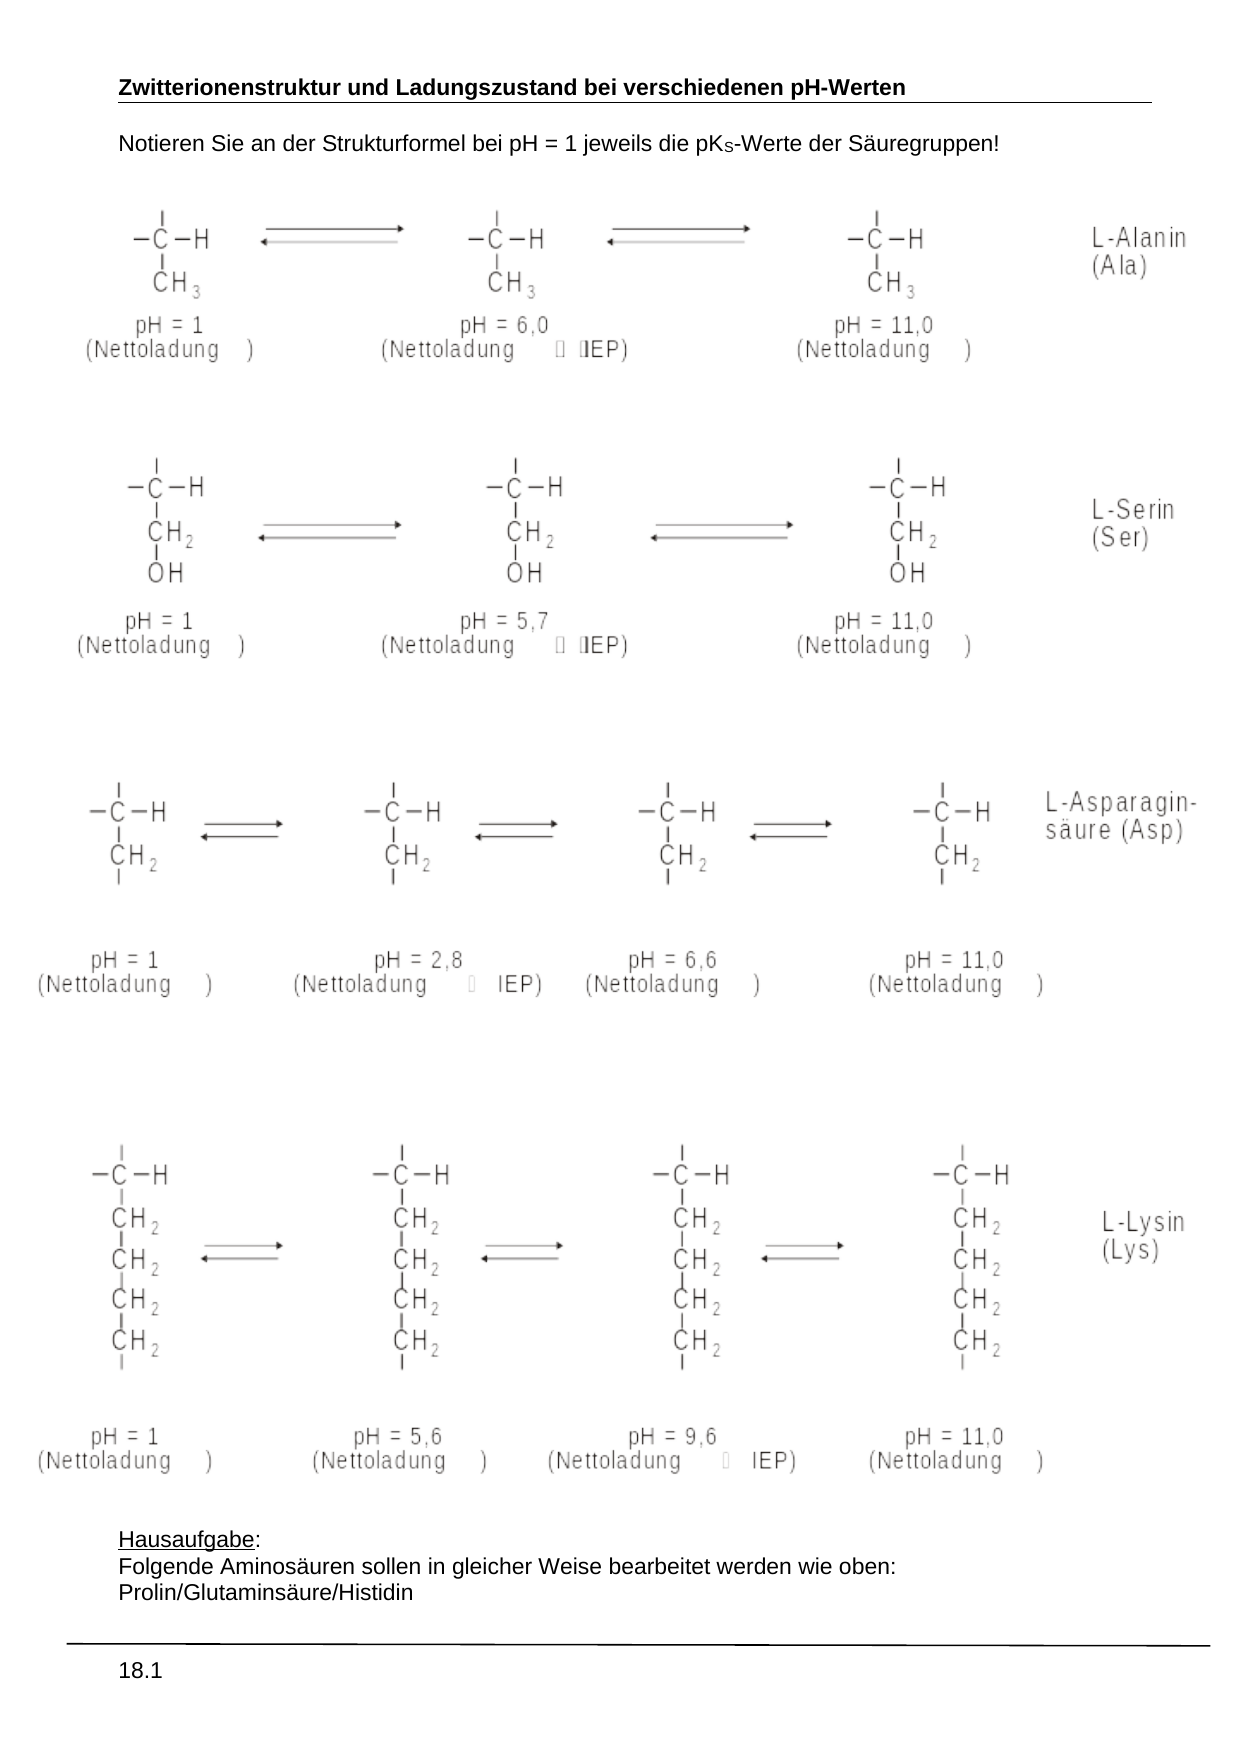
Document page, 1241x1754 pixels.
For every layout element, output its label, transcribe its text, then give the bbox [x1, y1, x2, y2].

text Notieren Sie an der Strukturformel bei pH = 1 jeweils die pKS-Werte der Säuregruppen! [118, 130, 1152, 156]
text Folgende Aminosäuren sollen in gleicher Weise bearbeitet werden wie oben: Prolin/Glutaminsäure/Histidin [118, 1553, 1152, 1606]
text Hausaufgabe: [118, 1526, 1152, 1553]
